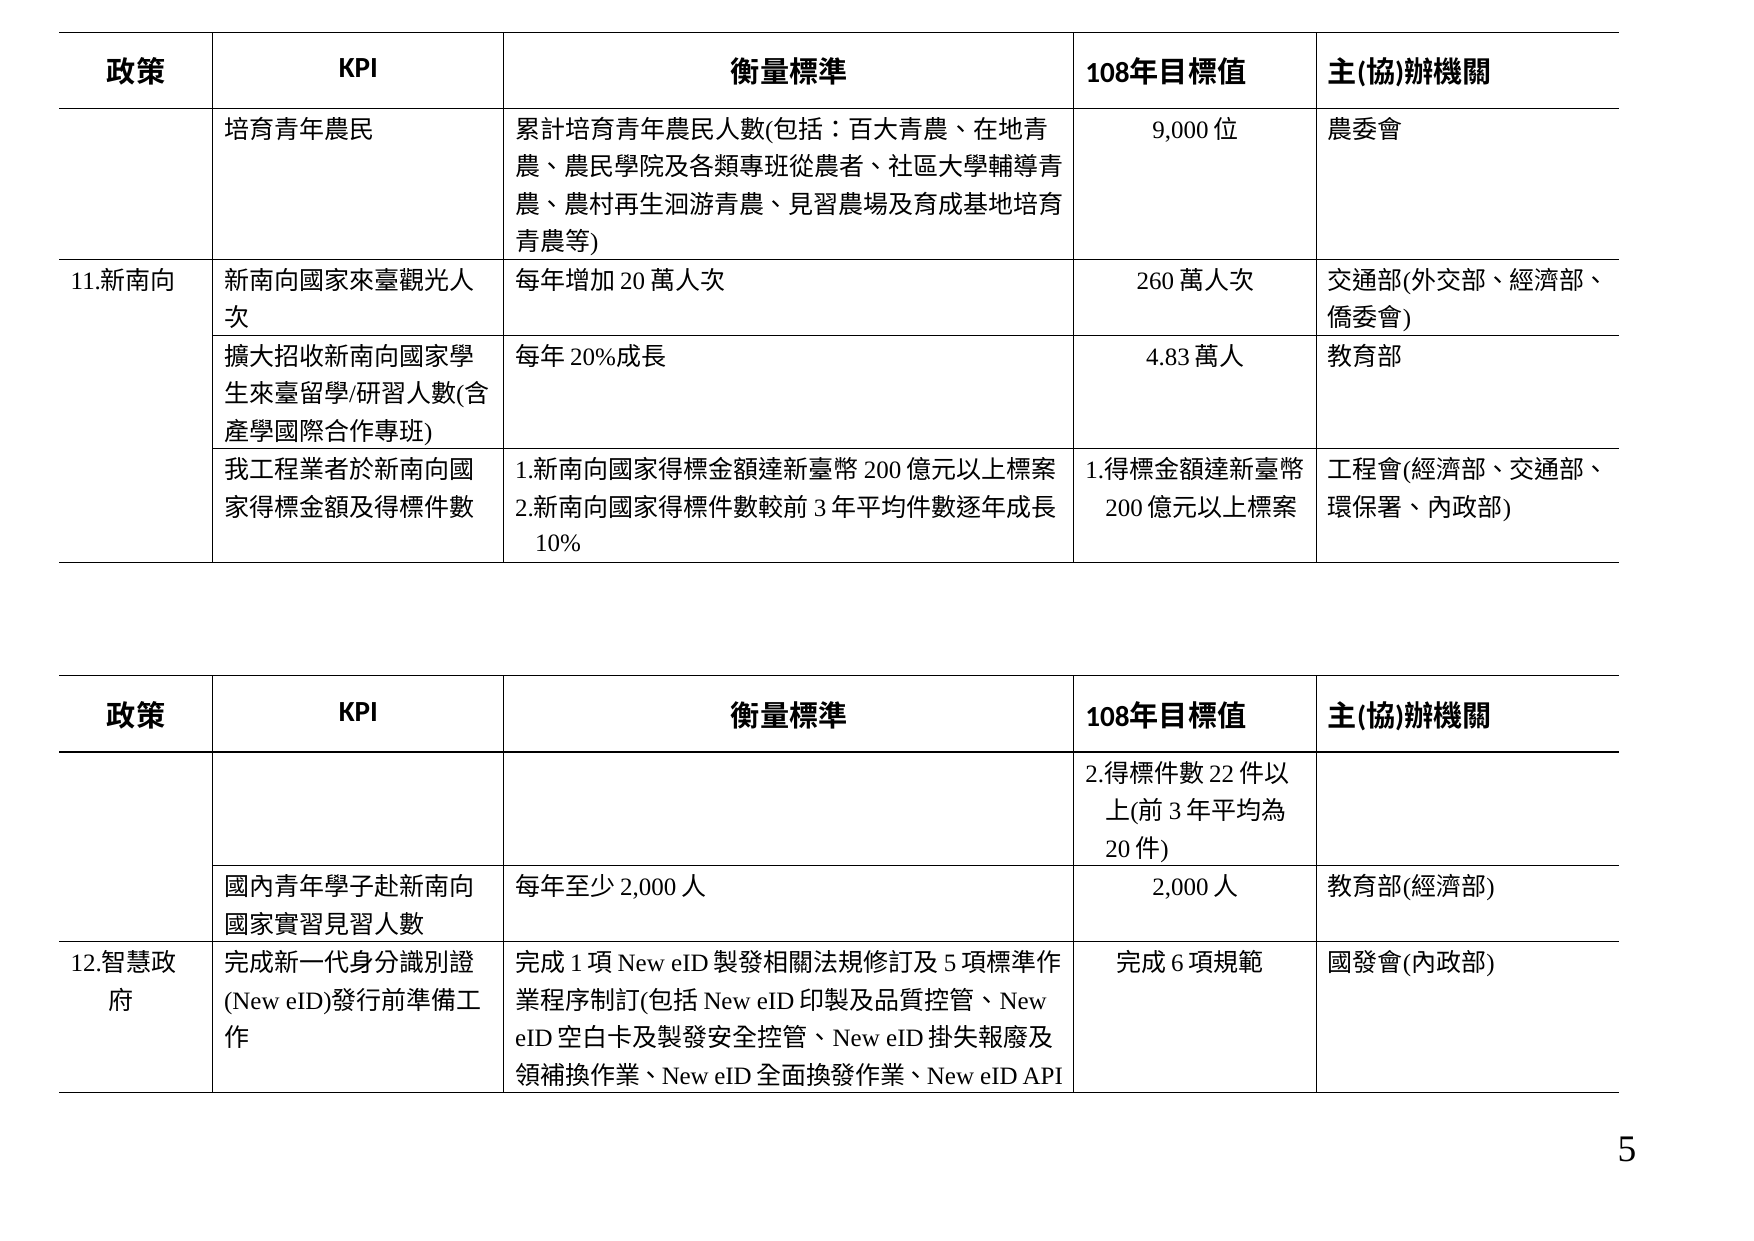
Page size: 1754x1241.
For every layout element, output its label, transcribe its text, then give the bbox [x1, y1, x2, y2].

table_cell 每年至少2,000人 [504, 866, 1073, 941]
table_header 主(協)辦機關 [1317, 676, 1619, 751]
table_cell [213, 753, 503, 865]
table_cell 國內青年學子赴新南向國家實習見習人數 [213, 866, 503, 941]
table_cell 工程會(經濟部、交通部、環保署、內政部) [1317, 449, 1619, 562]
table_cell 我工程業者於新南向國家得標金額及得標件數 [213, 449, 503, 562]
table_header 衡量標準 [504, 676, 1073, 751]
table_header 108年目標值 [1074, 33, 1316, 108]
table_cell 2,000人 [1074, 866, 1316, 941]
table_cell 11.新南向 [59, 260, 212, 562]
table_cell 國發會(內政部) [1317, 942, 1619, 1092]
table_header 政策 [59, 33, 212, 108]
table_cell 每年增加20萬人次 [504, 260, 1073, 335]
table_cell 擴大招收新南向國家學生來臺留學/研習人數(含產學國際合作專班) [213, 336, 503, 448]
table_cell 1.得標金額達新臺幣200億元以上標案 [1074, 449, 1316, 562]
table_cell 4.83萬人 [1074, 336, 1316, 448]
table_cell 教育部(經濟部) [1317, 866, 1619, 941]
table_header 108年目標值 [1074, 676, 1316, 751]
table_cell 完成新一代身分識別證(New eID)發行前準備工作 [213, 942, 503, 1092]
table_cell 教育部 [1317, 336, 1619, 448]
table_header 主(協)辦機關 [1317, 33, 1619, 108]
table_cell 完成1項New eID製發相關法規修訂及5項標準作業程序制訂(包括New eID印製及品質控管、New eID空白卡及製發安全控管、New eID掛失報廢及領補換作業、New eID全面換發作業、New eID API [504, 942, 1073, 1092]
table_header 政策 [59, 676, 212, 751]
table_cell 完成6項規範 [1074, 942, 1316, 1092]
table_cell 培育青年農民 [213, 109, 503, 259]
table_cell 2.得標件數22件以上(前3年平均為20件) [1074, 753, 1316, 865]
table_cell 農委會 [1317, 109, 1619, 259]
table_cell 交通部(外交部、經濟部、僑委會) [1317, 260, 1619, 335]
table_cell [59, 753, 212, 941]
table_cell 9,000位 [1074, 109, 1316, 259]
table_cell 每年20%成長 [504, 336, 1073, 448]
table_header KPI [213, 676, 503, 751]
table_cell [1317, 753, 1619, 865]
table_cell 12.智慧政府 [59, 942, 212, 1092]
table_cell 累計培育青年農民人數(包括：百大青農、在地青農、農民學院及各類專班從農者、社區大學輔導青農、農村再生洄游青農、見習農場及育成基地培育青農等) [504, 109, 1073, 259]
table_cell [504, 753, 1073, 865]
table_cell [59, 109, 212, 259]
table_header KPI [213, 33, 503, 108]
table_cell 新南向國家來臺觀光人次 [213, 260, 503, 335]
table_cell 260萬人次 [1074, 260, 1316, 335]
table_cell 1.新南向國家得標金額達新臺幣200億元以上標案 2.新南向國家得標件數較前3年平均件數逐年成長10% [504, 449, 1073, 562]
table_header 衡量標準 [504, 33, 1073, 108]
